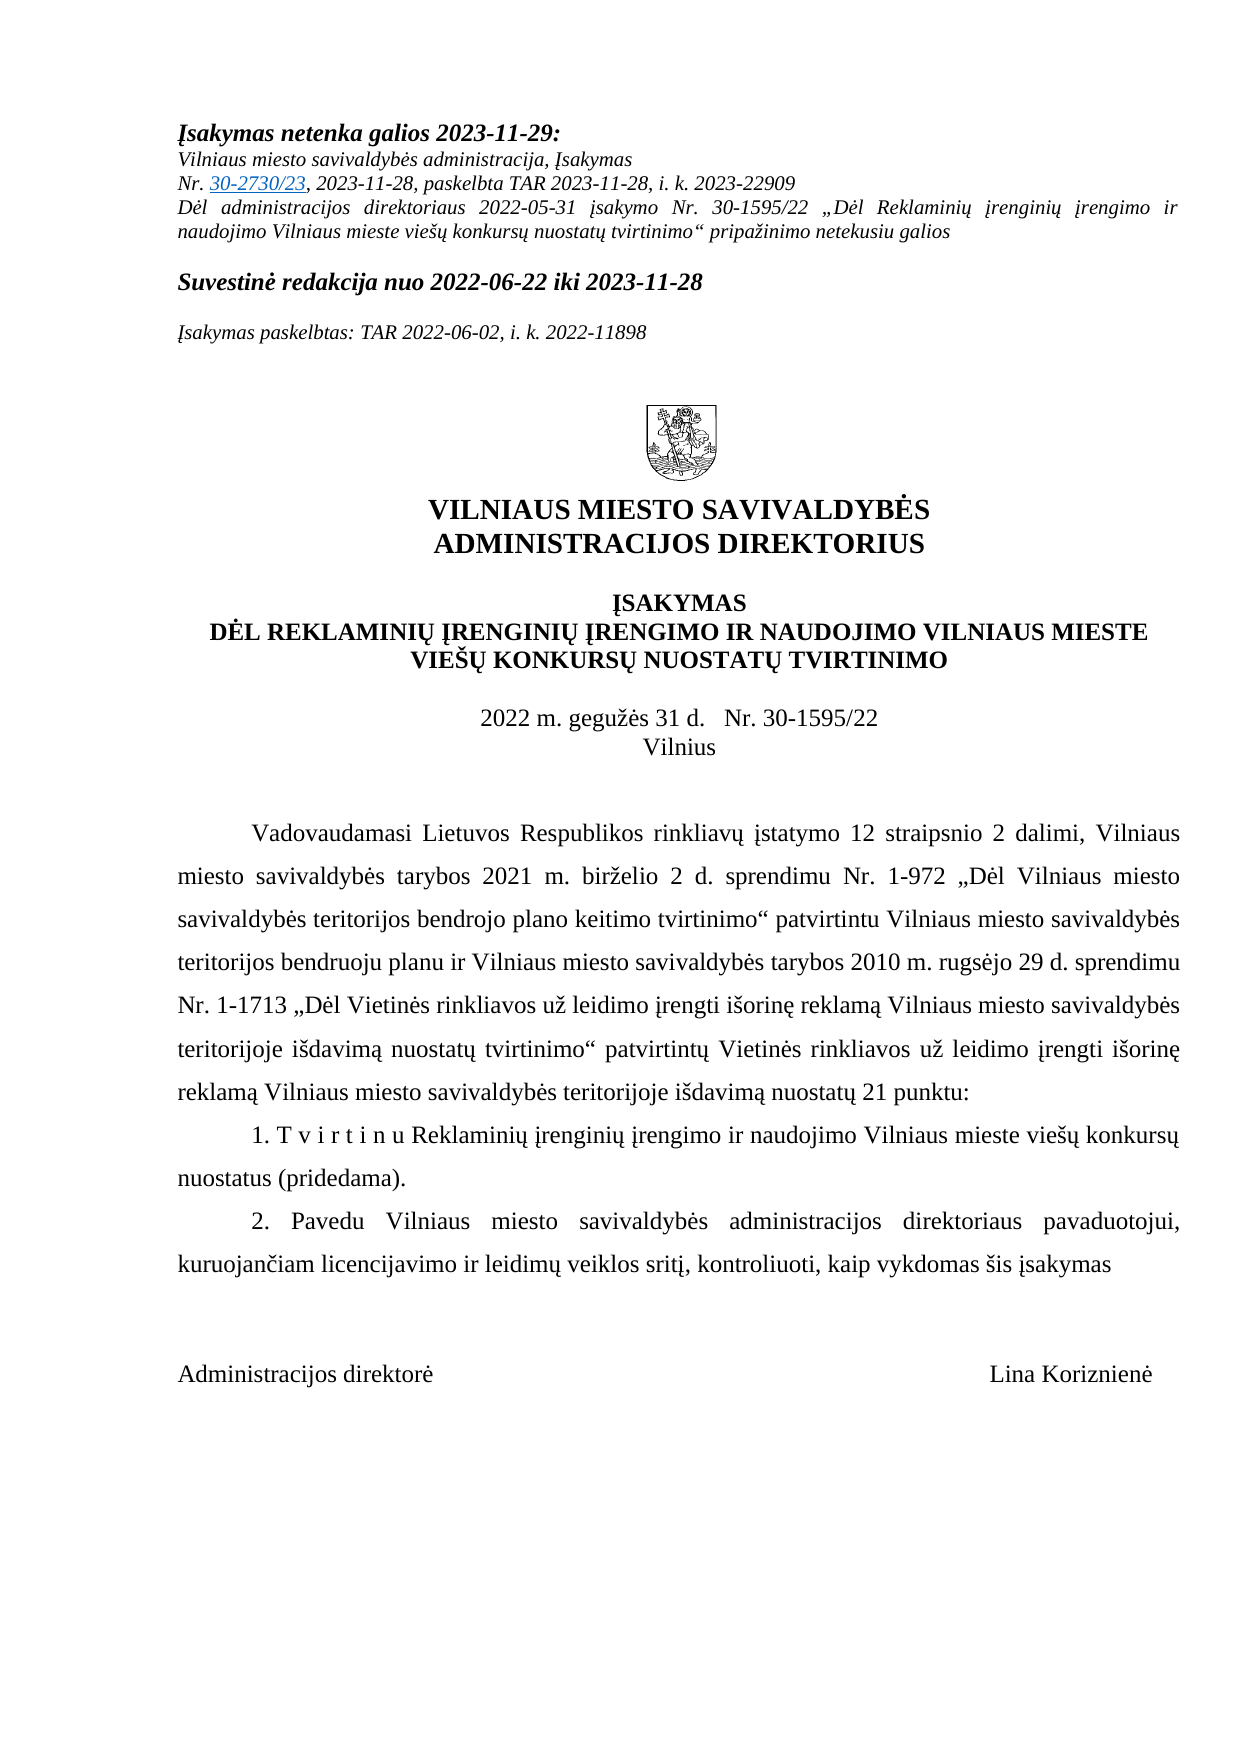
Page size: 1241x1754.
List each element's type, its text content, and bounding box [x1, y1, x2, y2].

text DĖL REKLAMINIŲ ĮRENGINIŲ ĮRENGIMO IR NAUDOJIMO VILNIAUS MIESTE VIEŠŲ KONKURSŲ NUOSTATŲ TVIRTINIMO [177, 617, 1181, 674]
text VILNIAUS MIESTO SAVIVALDYBĖS [177, 492, 1181, 526]
text ADMINISTRACIJOS DIREKTORIUS [177, 526, 1181, 559]
text Dėl administracijos direktoriaus 2022-05-31 įsakymo Nr. 30-1595/22 „Dėl Reklaminių įrenginių įrengimo ir naudojimo Vilniaus mieste viešų konkursų nuostatų tvirtinimo“ pripažinimo netekusiu galios [177, 195, 1181, 243]
text 2022 m. gegužės 31 d. Nr. 30-1595/22 [177, 703, 1181, 732]
text ĮSAKYMAS [177, 588, 1181, 617]
text Vadovaudamasi Lietuvos Respublikos rinkliavų įstatymo 12 straipsnio 2 dalimi, Vilniaus miesto savivaldybės tarybos 2021 m. birželio 2 d. sprendimu Nr. 1-972 „Dėl Vilniaus miesto savivaldybės teritorijos bendrojo plano keitimo tvirtinimo“ patvirtintu Vilniaus miesto savivaldybės teritorijos bendruoju planu ir Vilniaus miesto savivaldybės tarybos 2010 m. rugsėjo 29 d. sprendimu Nr. 1-1713 „Dėl Vietinės rinkliavos už leidimo įrengti išorinę reklamą Vilniaus miesto savivaldybės teritorijoje išdavimą nuostatų tvirtinimo“ patvirtintų Vietinės rinkliavos už leidimo įrengti išorinę reklamą Vilniaus miesto savivaldybės teritorijoje išdavimą nuostatų 21 punktu: [177, 818, 1181, 1106]
text 2. Pavedu Vilniaus miesto savivaldybės administracijos direktoriaus pavaduotojui, kuruojančiam licencijavimo ir leidimų veiklos sritį, kontroliuoti, kaip vykdomas šis įsakymas [177, 1206, 1181, 1278]
text Vilnius [177, 732, 1181, 761]
text Administracijos direktorė Lina Koriznienė [177, 1359, 1181, 1388]
text Įsakymas paskelbtas: TAR 2022-06-02, i. k. 2022-11898 [177, 320, 1181, 344]
text Suvestinė redakcija nuo 2022-06-22 iki 2023-11-28 [177, 267, 1181, 296]
text 1. T v i r t i n u Reklaminių įrenginių įrengimo ir naudojimo Vilniaus mieste viešų konkursų nuostatus (pridedama). [177, 1120, 1181, 1192]
text Vilniaus miesto savivaldybės administracija, Įsakymas [177, 147, 1181, 171]
text Įsakymas netenka galios 2023-11-29: [177, 118, 1181, 147]
text Nr. 30-2730/23, 2023-11-28, paskelbta TAR 2023-11-28, i. k. 2023-22909 [177, 171, 1181, 195]
